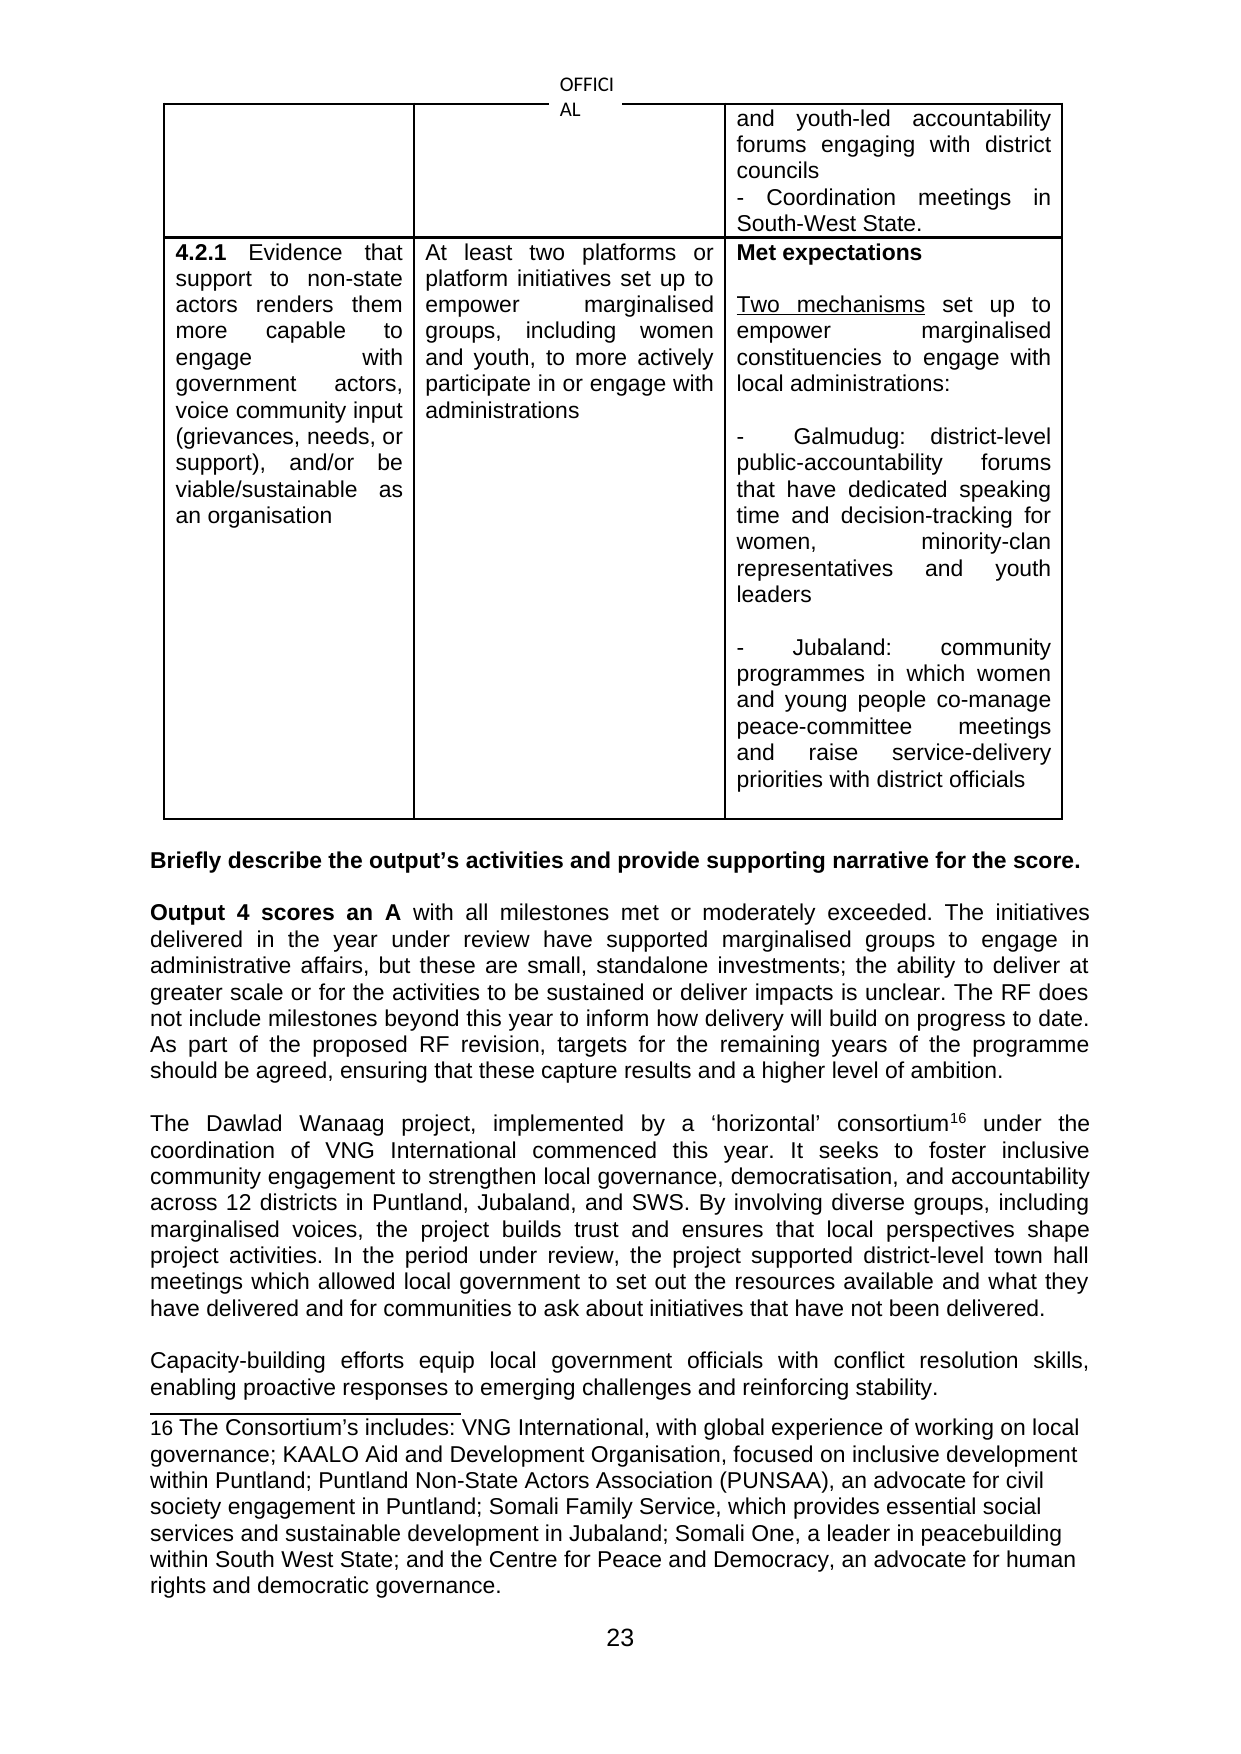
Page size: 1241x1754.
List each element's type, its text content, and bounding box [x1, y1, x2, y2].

table_cell and youth-led accountability forums engaging with district councils - Coordination meetings in South-West State. [726, 105, 1061, 236]
table_cell 4.2.1 Evidence that support to non-state actors renders them more capable to engage with government actors, voice community input (grievances, needs, or support), and/or be viable/sustainable as an organisation [165, 239, 413, 818]
table_cell At least two platforms or platform initiatives set up to empower marginalised groups, including women and youth, to more actively participate in or engage with administrations [415, 239, 724, 818]
text Output 4 scores an A with all milestones met or moderately exceeded. The initiatives delivered in the year under review have supported marginalised groups to engage in administrative affairs, but these are small, standalone investments; the ability to deliver at greater scale or for the activities to be sustained or deliver impacts is unclear. The RF does not include milestones beyond this year to inform how delivery will build on progress to date. As part of the proposed RF revision, targets for the remaining years of the programme should be agreed, ensuring that these capture results and a higher level of ambition. [150, 899, 1090, 1084]
text The Consortium’s includes: VNG International, with global experience of working on local governance; KAALO Aid and Development Organisation, focused on inclusive development within Puntland; Puntland Non-State Actors Association (PUNSAA), an advocate for civil society engagement in Puntland; Somali Family Service, which provides essential social services and sustainable development in Jubaland; Somali One, a leader in peacebuilding within South West State; and the Centre for Peace and Democracy, an advocate for human rights and democratic governance. [150, 1414, 1090, 1599]
table_cell Met expectations Two mechanisms set up to empower marginalised constituencies to engage with local administrations: - Galmudug: district-level public-accountability forums that have dedicated speaking time and decision-tracking for women, minority-clan representatives and youth leaders - Jubaland: community programmes in which women and young people co-manage peace-committee meetings and raise service-delivery priorities with district officials [726, 239, 1061, 818]
text Capacity-building efforts equip local government officials with conflict resolution skills, enabling proactive responses to emerging challenges and reinforcing stability. [150, 1347, 1090, 1400]
table_cell [165, 105, 413, 236]
text The Dawlad Wanaag project, implemented by a ‘horizontal’ consortium under the coordination of VNG International commenced this year. It seeks to foster inclusive community engagement to strengthen local governance, democratisation, and accountability across 12 districts in Puntland, Jubaland, and SWS. By involving diverse groups, including marginalised voices, the project builds trust and ensures that local perspectives shape project activities. In the period under review, the project supported district-level town hall meetings which allowed local government to set out the resources available and what they have delivered and for communities to ask about initiatives that have not been delivered. [150, 1110, 1090, 1321]
text Briefly describe the output’s activities and provide supporting narrative for the score. [150, 847, 1090, 873]
table_cell Key stakeholders in local governance actively engage in at least two SSF III supported platforms/forums for inter-governmental accountability [415, 105, 724, 236]
